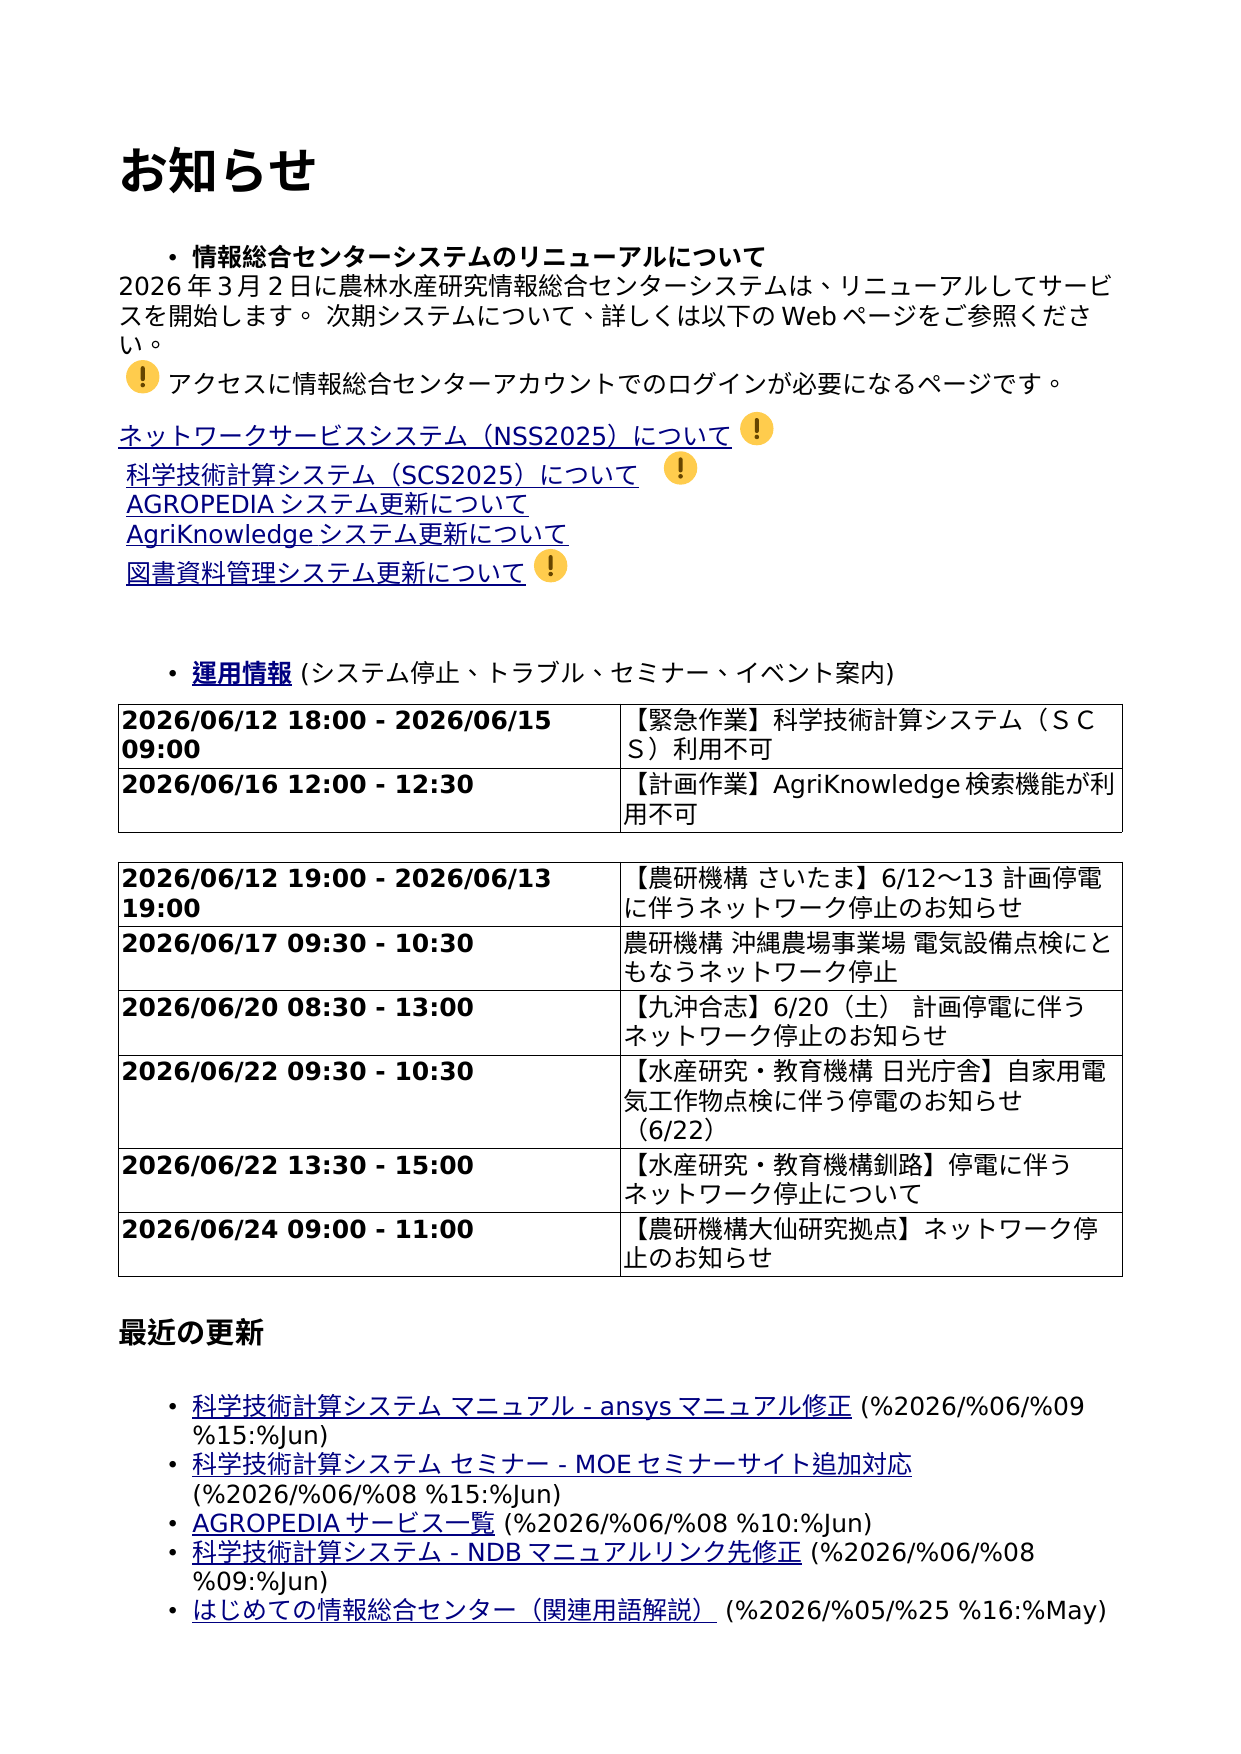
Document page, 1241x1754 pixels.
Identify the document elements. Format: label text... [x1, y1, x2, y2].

table_cell 【水産研究・教育機構 日光庁舎】自家用電気工作物点検に伴う停電のお知らせ（6/22） [621, 1056, 1122, 1148]
list 科学技術計算システム セミナー - MOEセミナーサイト追加対応 (%2026/%06/%08 %15:%Jun) [177, 1451, 1122, 1509]
table_cell 2026/06/22 13:30 - 15:00 [119, 1149, 620, 1212]
list 科学技術計算システム マニュアル - ansysマニュアル修正 (%2026/%06/%09 %15:%Jun) [177, 1392, 1122, 1451]
table_cell 農研機構 沖縄農場事業場 電気設備点検にともなうネットワーク停止 [621, 927, 1122, 990]
table_header 【緊急作業】科学技術計算システム（ＳＣＳ）利用不可 [621, 705, 1122, 768]
subtitle お知らせ [118, 143, 1122, 201]
table_cell 2026/06/17 09:30 - 10:30 [119, 927, 620, 990]
table_cell 【水産研究・教育機構釧路】停電に伴うネットワーク停止について [621, 1149, 1122, 1212]
table_cell 【計画作業】AgriKnowledge検索機能が利用不可 [621, 769, 1122, 832]
text ネットワークサービスシステム（NSS2025）について 科学技術計算システム（SCS2025）について AGROPEDIAシステム更新について AgriKnowledgeシステム更新について 図書資料管理システム更新について [118, 412, 1122, 617]
table_cell 2026/06/24 09:00 - 11:00 [119, 1213, 620, 1276]
table_header 2026/06/12 19:00 - 2026/06/13 19:00 [119, 863, 620, 926]
list 科学技術計算システム - NDBマニュアルリンク先修正 (%2026/%06/%08 %09:%Jun) [177, 1538, 1122, 1596]
table_header 【農研機構 さいたま】6/12〜13 計画停電に伴うネットワーク停止のお知らせ [621, 863, 1122, 926]
table_cell 【九沖合志】6/20（土） 計画停電に伴うネットワーク停止のお知らせ [621, 991, 1122, 1054]
table_cell 2026/06/20 08:30 - 13:00 [119, 991, 620, 1054]
list はじめての情報総合センター（関連用語解説） (%2026/%05/%25 %16:%May) [177, 1596, 1122, 1626]
table_cell 2026/06/16 12:00 - 12:30 [119, 769, 620, 832]
text 2026年3月2日に農林⽔産研究情報総合センターシステムは、リニューアルしてサービスを開始します。 次期システムについて、詳しくは以下のWebページをご参照ください。 アクセスに情報総合センターアカウントでのログインが必要になるページです。 [118, 272, 1122, 399]
list 情報総合センターシステムのリニューアルについて [177, 243, 1122, 272]
table_cell 2026/06/22 09:30 - 10:30 [119, 1056, 620, 1148]
subtitle 最近の更新 [118, 1316, 1122, 1350]
table_cell 【農研機構大仙研究拠点】ネットワーク停止のお知らせ [621, 1213, 1122, 1276]
list 運用情報 (システム停止、トラブル、セミナー、イベント案内) [177, 659, 1122, 689]
list AGROPEDIAサービス一覧 (%2026/%06/%08 %10:%Jun) [177, 1509, 1122, 1538]
table_header 2026/06/12 18:00 - 2026/06/15 09:00 [119, 705, 620, 768]
